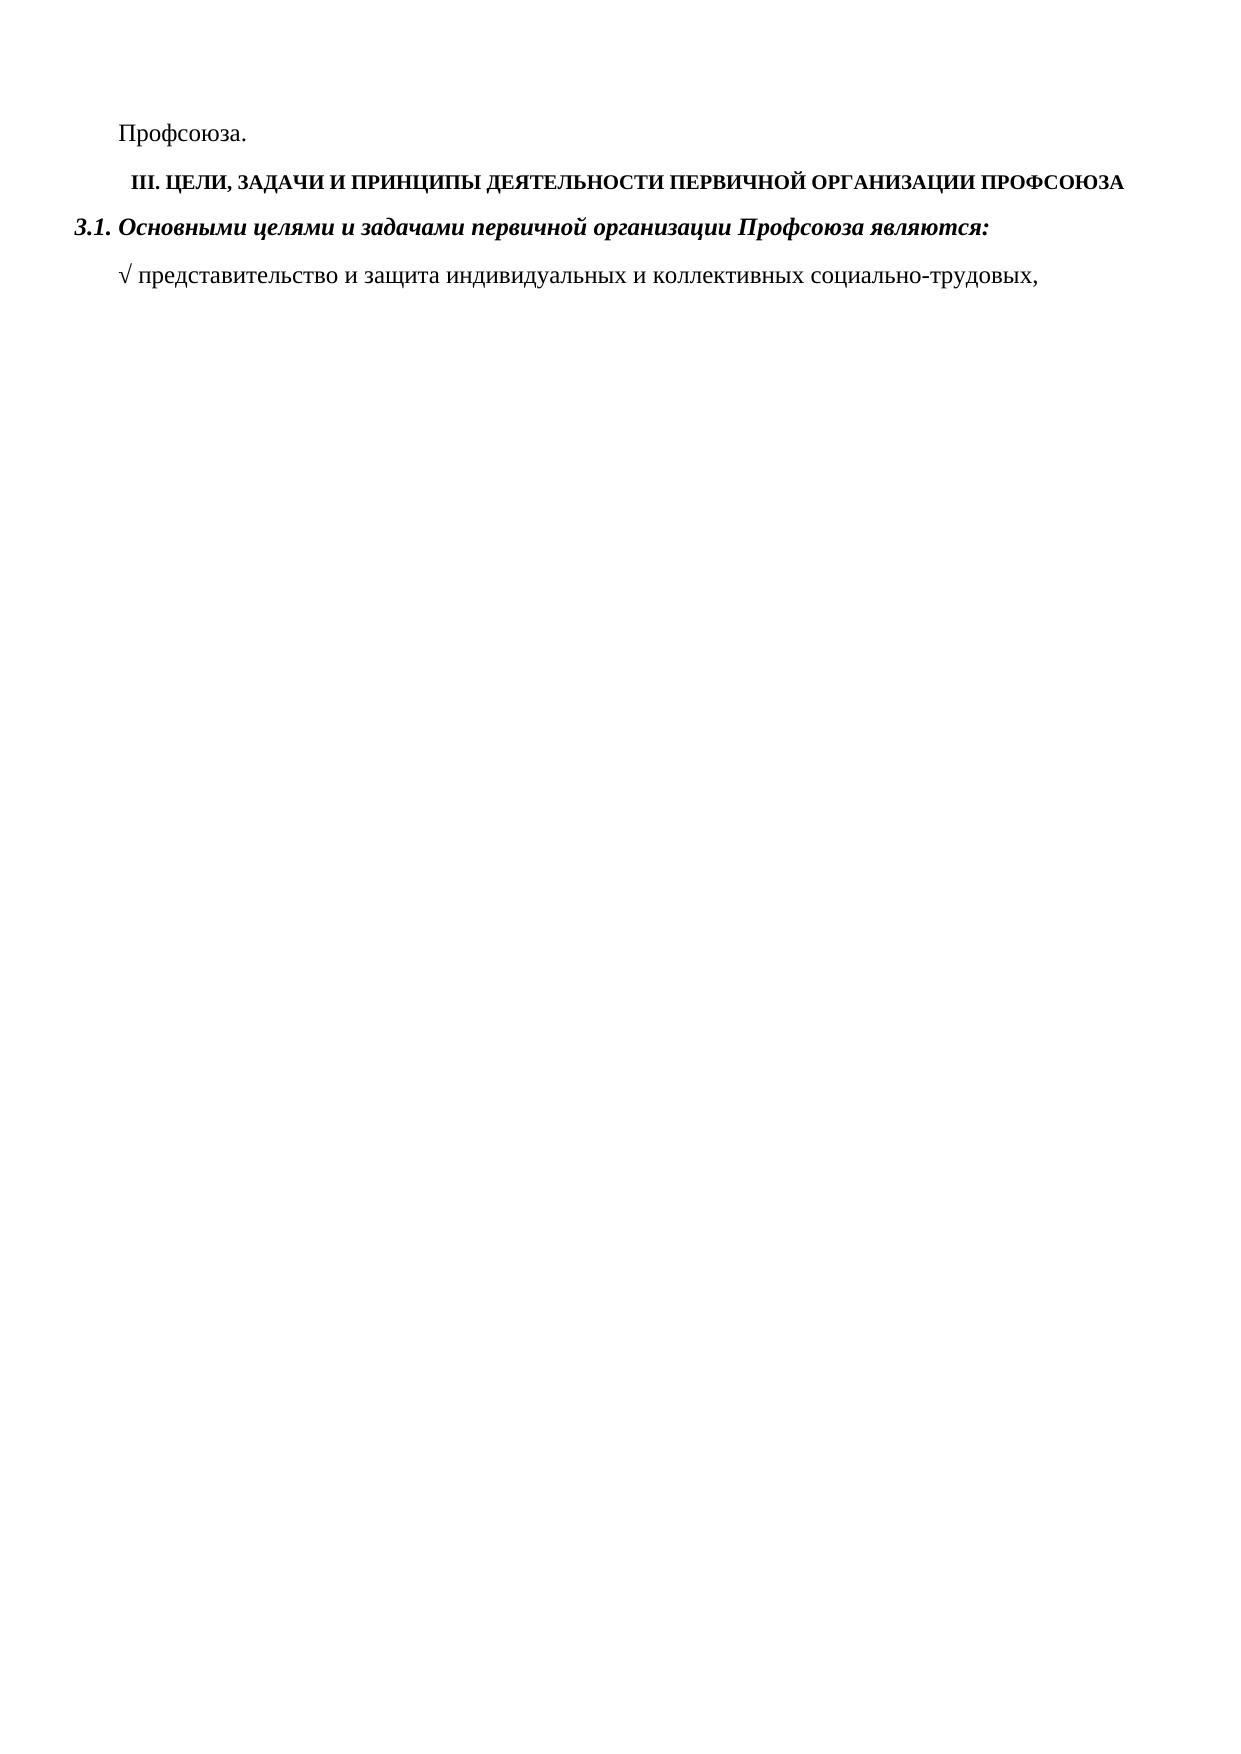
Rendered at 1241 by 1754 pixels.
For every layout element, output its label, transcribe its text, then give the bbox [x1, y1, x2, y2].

text √ представительство и защита индивидуальных и коллективных социально-трудовых, [118, 260, 1181, 289]
text Профсоюза. [118, 118, 1181, 147]
text III. ЦЕЛИ, ЗАДАЧИ И ПРИНЦИПЫ ДЕЯТЕЛЬНОСТИ ПЕРВИЧНОЙ ОРГАНИЗАЦИИ ПРОФСОЮЗА [74, 166, 1181, 194]
text 3.1. Основными целями и задачами первичной организации Профсоюза являются: [74, 212, 1181, 241]
